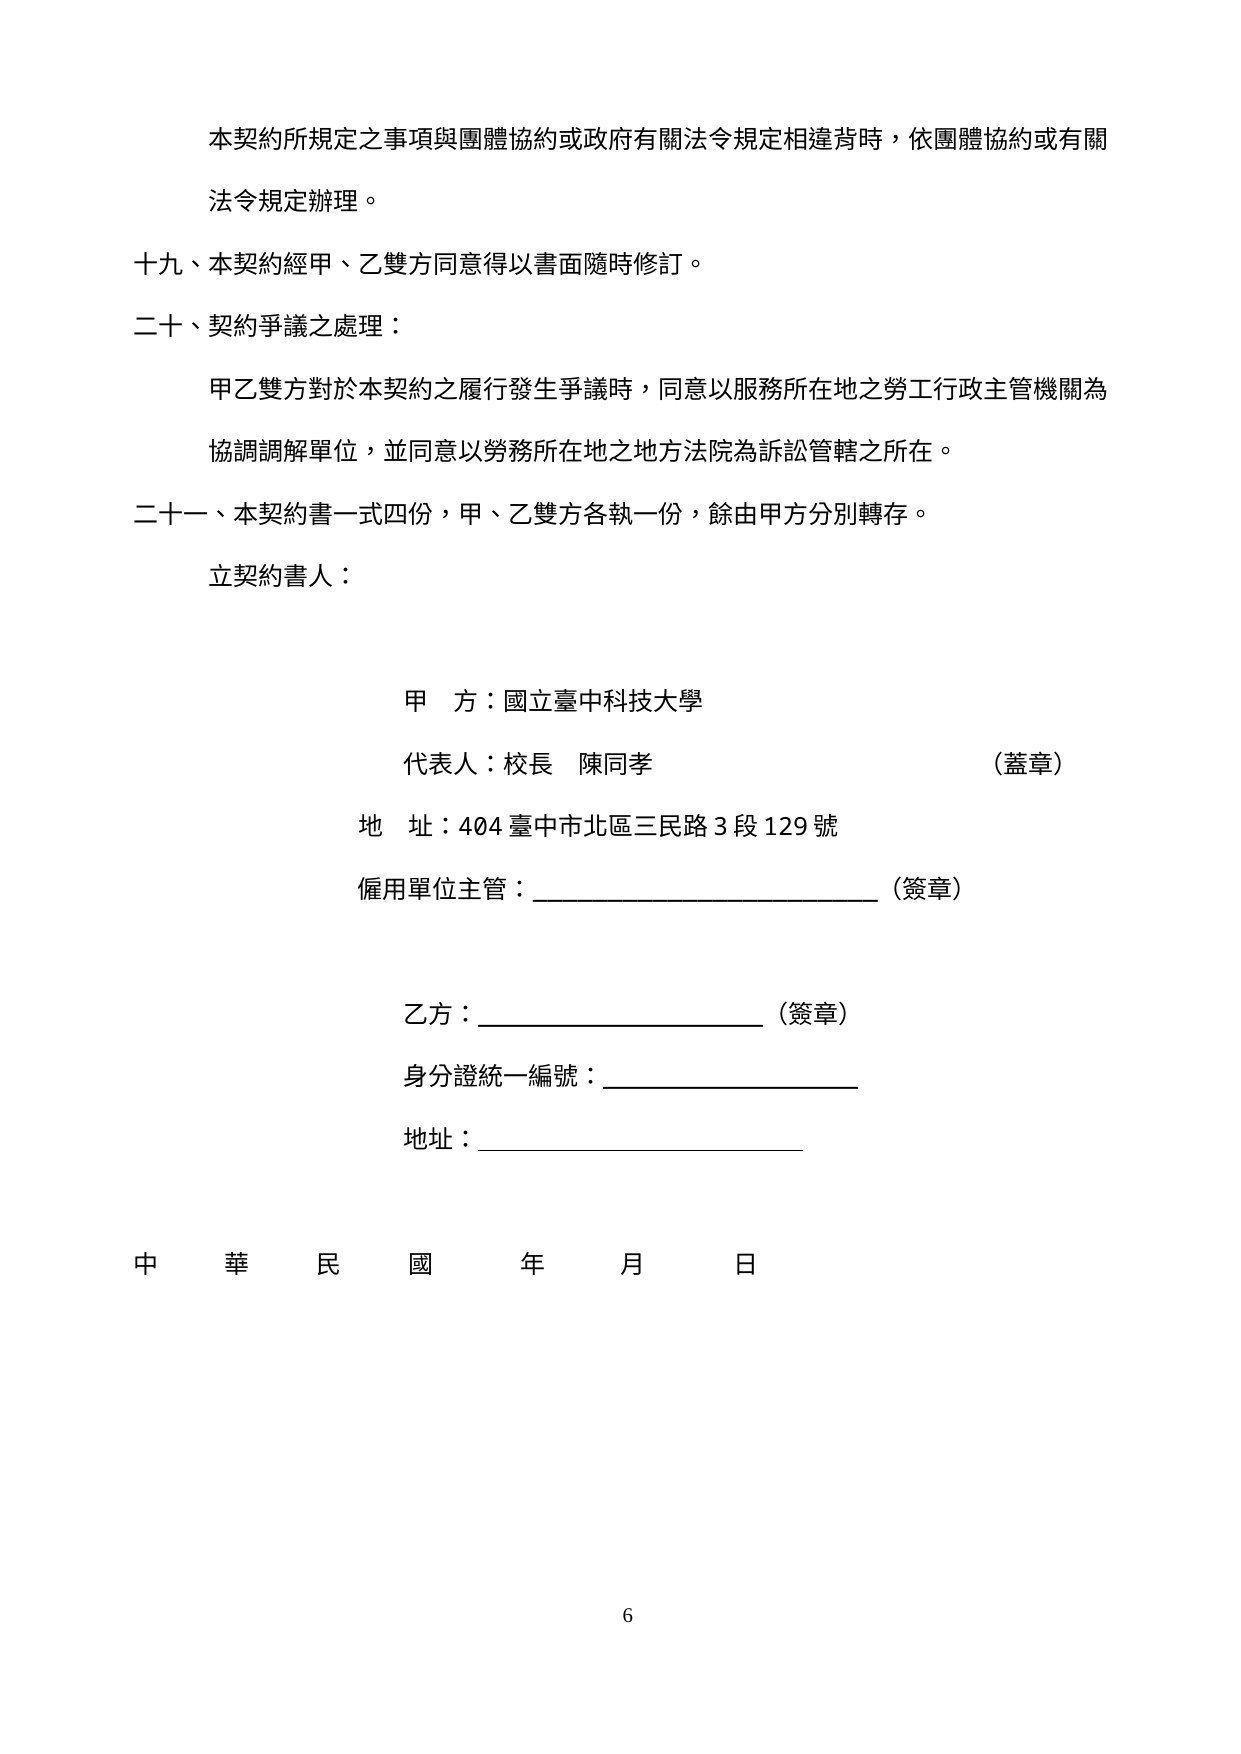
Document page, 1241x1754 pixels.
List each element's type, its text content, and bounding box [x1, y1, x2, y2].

text 地 址：404臺中市北區三民路3段129號 [133, 783, 1122, 846]
text 十九、本契約經甲、乙雙方同意得以書面隨時修訂。 [133, 221, 1122, 283]
text 二十一、本契約書一式四份，甲、乙雙方各執一份，餘由甲方分別轉存。 [133, 471, 1122, 533]
text 甲 方：國立臺中科技大學 [133, 658, 1122, 721]
text 僱用單位主管：_______________________（簽章） [208, 846, 1122, 908]
text 立契約書人： [133, 533, 1122, 596]
text 本契約所規定之事項與團體協約或政府有關法令規定相違背時，依團體協約或有關法令規定辦理。 [133, 96, 1122, 221]
text 地址：＿＿＿＿＿＿＿＿＿＿＿＿＿ [133, 1096, 1122, 1158]
text 代表人：校長 陳同孝 （蓋章） [133, 721, 1122, 783]
text 甲乙雙方對於本契約之履行發生爭議時，同意以服務所在地之勞工行政主管機關為協調調解單位，並同意以勞務所在地之地方法院為訴訟管轄之所在。 [208, 346, 1122, 471]
text 中華民國 年 月 日 [133, 1221, 1122, 1283]
text 身分證統一編號：_________________ [133, 1033, 1122, 1096]
text 乙方：___________________（簽章） [133, 971, 1122, 1033]
text 二十、契約爭議之處理： [133, 283, 1122, 346]
